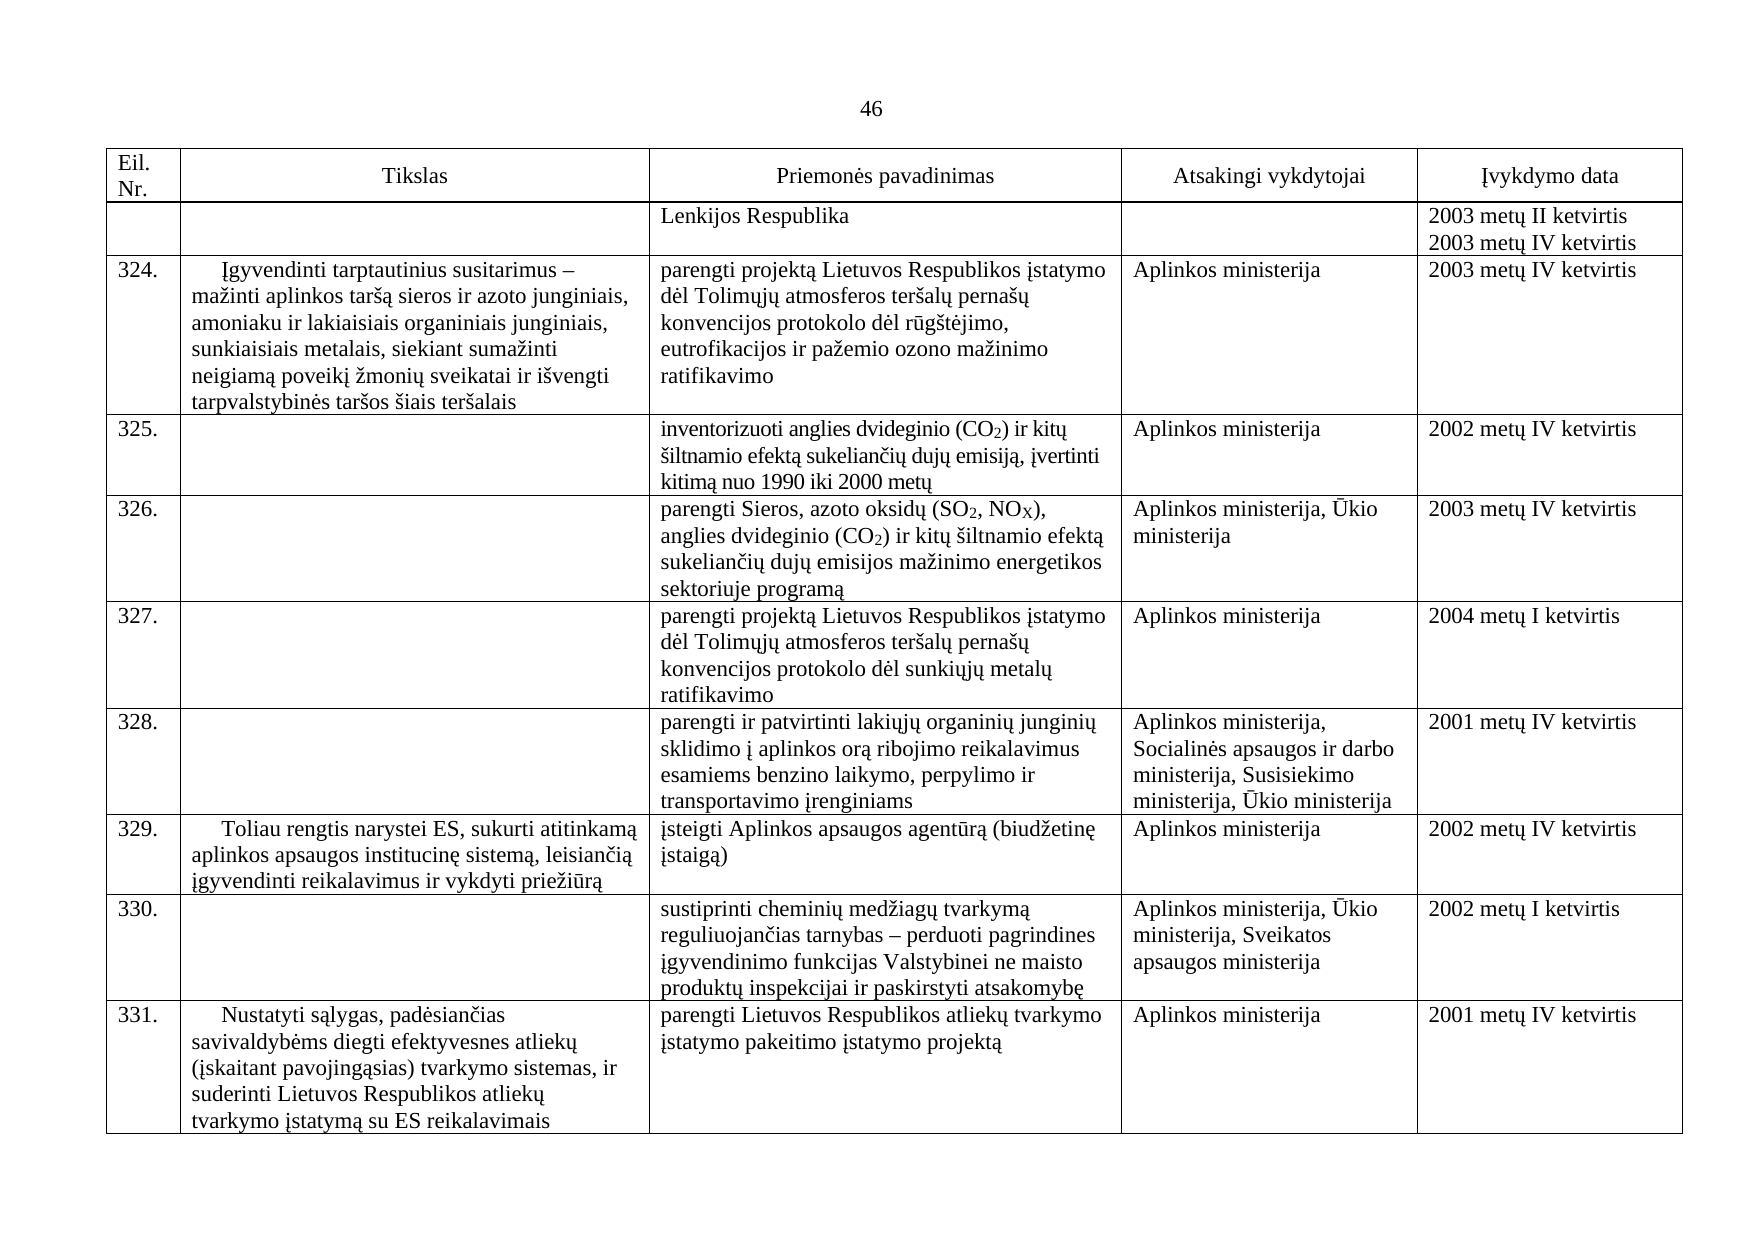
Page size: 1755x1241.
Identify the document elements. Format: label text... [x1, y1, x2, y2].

table_cell Aplinkos ministerija [1122, 415, 1417, 494]
table_cell [107, 1001, 180, 1133]
table_cell [181, 496, 649, 601]
table_cell [107, 815, 180, 894]
table_cell Įgyvendinti tarptautinius susitarimus – mažinti aplinkos taršą sieros ir azoto junginiais, amoniaku ir lakiaisiais organiniais junginiais, sunkiaisiais metalais, siekiant sumažinti neigiamą poveikį žmonių sveikatai ir išvengti tarpvalstybinės taršos šiais teršalais [181, 256, 649, 414]
table_cell 2004 metų I ketvirtis [1418, 602, 1682, 707]
table_cell parengti Lietuvos Respublikos atliekų tvarkymo įstatymo pakeitimo įstatymo projektą [650, 1001, 1121, 1133]
table_cell Aplinkos ministerija [1122, 1001, 1417, 1133]
table_cell [181, 709, 649, 814]
table_cell Aplinkos ministerija, Socialinės apsaugos ir darbo ministerija, Susisiekimo ministerija, Ūkio ministerija [1122, 709, 1417, 814]
table_cell įsteigti Aplinkos apsaugos agentūrą (biudžetinę įstaigą) [650, 815, 1121, 894]
table_cell [107, 256, 180, 414]
table_cell inventorizuoti anglies dvideginio (CO2) ir kitų šiltnamio efektą sukeliančių dujų emisiją, įvertinti kitimą nuo 1990 iki 2000 metų [650, 415, 1121, 494]
table_cell [1122, 203, 1417, 255]
table_cell Aplinkos ministerija [1122, 815, 1417, 894]
table_cell 2003 metų II ketvirtis 2003 metų IV ketvirtis [1418, 203, 1682, 255]
table_cell parengti ir patvirtinti lakiųjų organinių junginių sklidimo į aplinkos orą ribojimo reikalavimus esamiems benzino laikymo, perpylimo ir transportavimo įrenginiams [650, 709, 1121, 814]
table_cell parengti projektą Lietuvos Respublikos įstatymo dėl Tolimųjų atmosferos teršalų pernašų konvencijos protokolo dėl sunkiųjų metalų ratifikavimo [650, 602, 1121, 707]
table_cell sustiprinti cheminių medžiagų tvarkymą reguliuojančias tarnybas – perduoti pagrindines įgyvendinimo funkcijas Valstybinei ne maisto produktų inspekcijai ir paskirstyti atsakomybę [650, 895, 1121, 1000]
table_header Įvykdymo data [1418, 149, 1682, 201]
table_cell 2003 metų IV ketvirtis [1418, 496, 1682, 601]
table_cell Aplinkos ministerija [1122, 256, 1417, 414]
table_cell 2002 metų IV ketvirtis [1418, 415, 1682, 494]
table_cell [181, 415, 649, 494]
table_cell parengti Sieros, azoto oksidų (SO2, NOX), anglies dvideginio (CO2) ir kitų šiltnamio efektą sukeliančių dujų emisijos mažinimo energetikos sektoriuje programą [650, 496, 1121, 601]
table_header Eil. Nr. [107, 149, 180, 201]
table_cell Aplinkos ministerija, Ūkio ministerija [1122, 496, 1417, 601]
table_cell [107, 415, 180, 494]
table_cell Lenkijos Respublika [650, 203, 1121, 255]
table_cell Aplinkos ministerija [1122, 602, 1417, 707]
table_header Tikslas [181, 149, 649, 201]
table_cell [107, 496, 180, 601]
table_cell [107, 895, 180, 1000]
table_cell 2001 metų IV ketvirtis [1418, 709, 1682, 814]
table_cell [181, 895, 649, 1000]
table_header Atsakingi vykdytojai [1122, 149, 1417, 201]
table_cell [107, 602, 180, 707]
table_cell [107, 709, 180, 814]
table_cell 2001 metų IV ketvirtis [1418, 1001, 1682, 1133]
table_cell Aplinkos ministerija, Ūkio ministerija, Sveikatos apsaugos ministerija [1122, 895, 1417, 1000]
table_cell 2002 metų IV ketvirtis [1418, 815, 1682, 894]
table_cell [181, 203, 649, 255]
table_cell Nustatyti sąlygas, padėsiančias savivaldybėms diegti efektyvesnes atliekų (įskaitant pavojingąsias) tvarkymo sistemas, ir suderinti Lietuvos Respublikos atliekų tvarkymo įstatymą su ES reikalavimais [181, 1001, 649, 1133]
table_header Priemonės pavadinimas [650, 149, 1121, 201]
table_cell [107, 203, 180, 255]
table_cell parengti projektą Lietuvos Respublikos įstatymo dėl Tolimųjų atmosferos teršalų pernašų konvencijos protokolo dėl rūgštėjimo, eutrofikacijos ir pažemio ozono mažinimo ratifikavimo [650, 256, 1121, 414]
table_cell 2003 metų IV ketvirtis [1418, 256, 1682, 414]
table_cell [181, 602, 649, 707]
table_cell Toliau rengtis narystei ES, sukurti atitinkamą aplinkos apsaugos institucinę sistemą, leisiančią įgyvendinti reikalavimus ir vykdyti priežiūrą [181, 815, 649, 894]
table_cell 2002 metų I ketvirtis [1418, 895, 1682, 1000]
